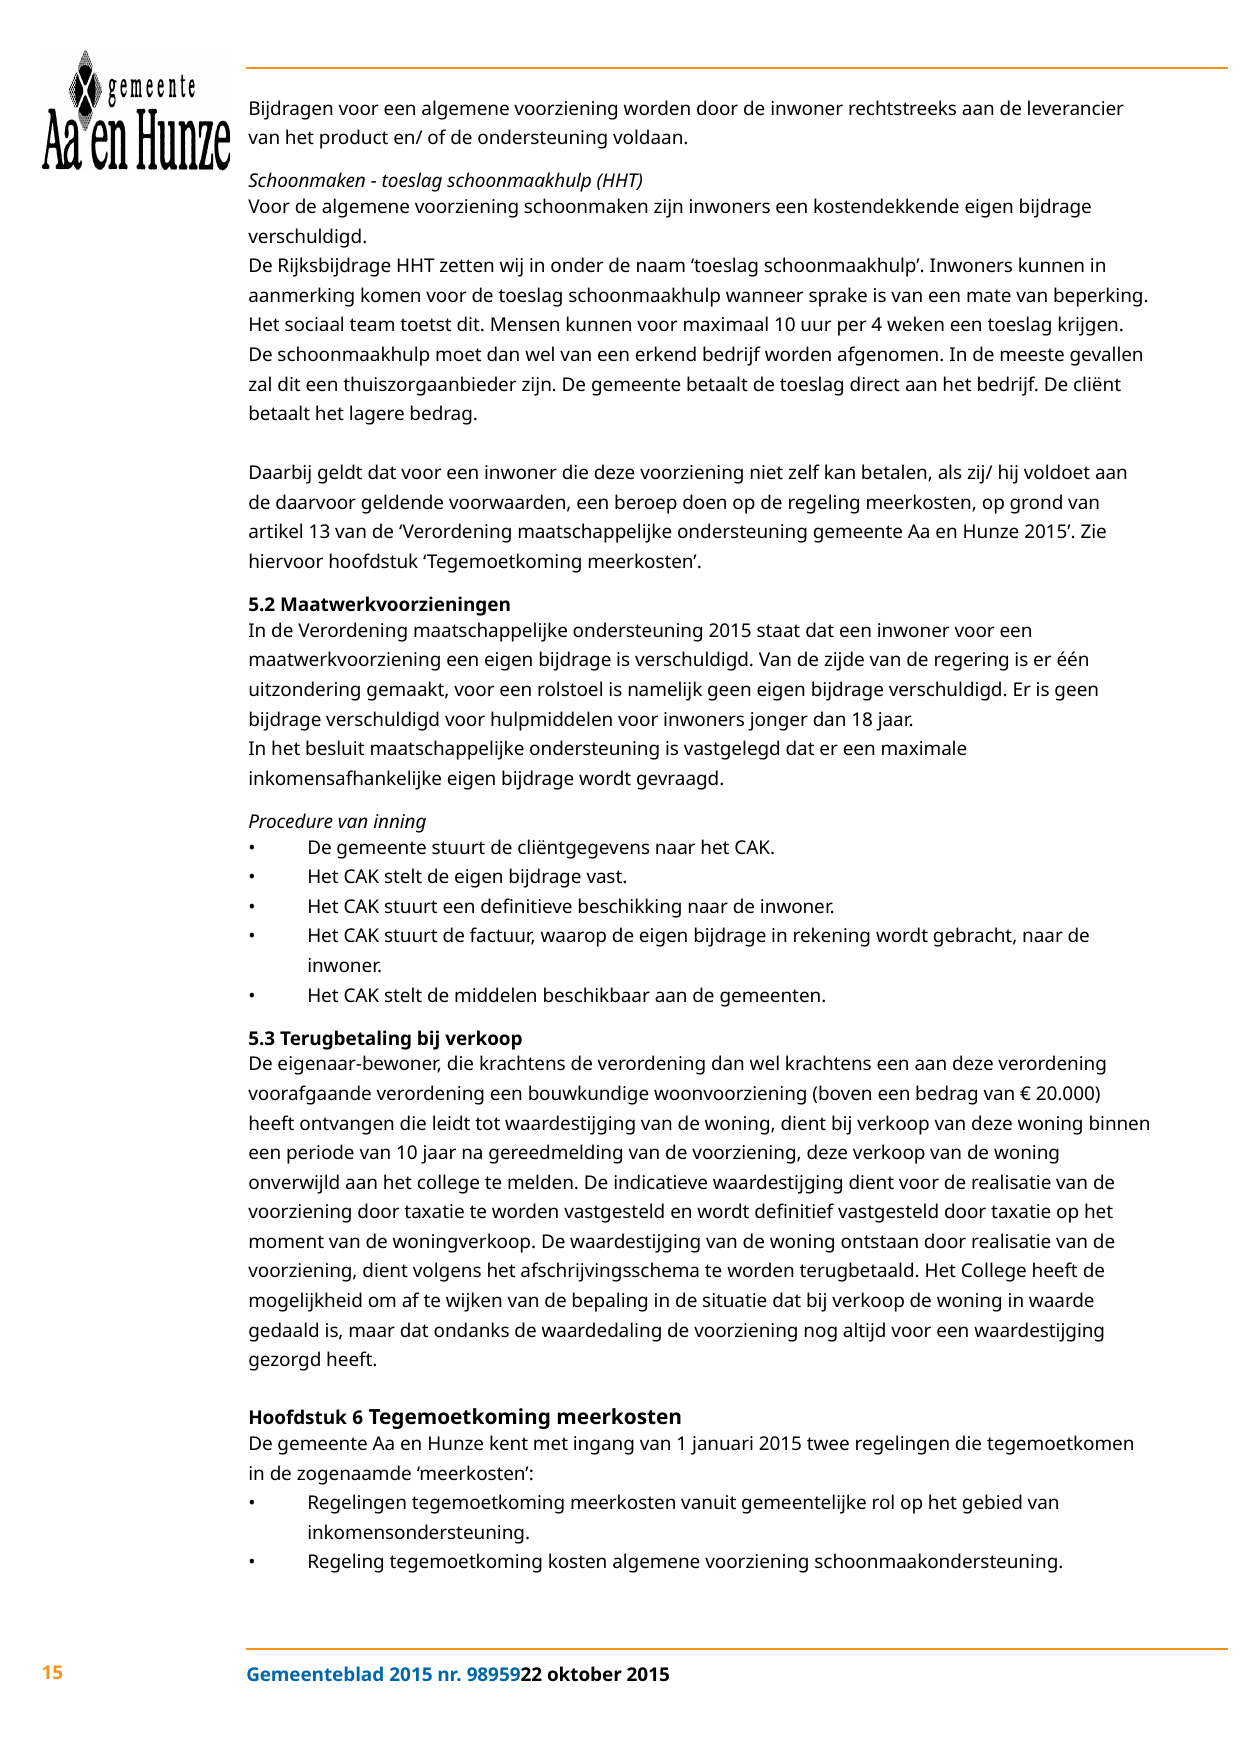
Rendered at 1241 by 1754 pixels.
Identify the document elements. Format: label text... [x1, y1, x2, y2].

text Daarbij geldt dat voor een inwoner die deze voorziening niet zelf kan betalen, als zij/ hij voldoet aan de daarvoor geldende voorwaarden, een beroep doen op de regeling meerkosten, op grond van artikel 13 van de ‘Verordening maatschappelijke ondersteuning gemeente Aa en Hunze 2015’. Zie hiervoor hoofdstuk ‘Tegemoetkoming meerkosten’. [248, 459, 1152, 574]
text De eigenaar-bewoner, die krachtens de verordening dan wel krachtens een aan deze verordening voorafgaande verordening een bouwkundige woonvoorziening (boven een bedrag van € 20.000) heeft ontvangen die leidt tot waardestijging van de woning, dient bij verkoop van deze woning binnen een periode van 10 jaar na gereedmelding van de voorziening, deze verkoop van de woning onverwijld aan het college te melden. De indicatieve waardestijging dient voor de realisatie van de voorziening door taxatie te worden vastgesteld en wordt definitief vastgesteld door taxatie op het moment van de woningverkoop. De waardestijging van de woning ontstaan door realisatie van de voorziening, dient volgens het afschrijvingsschema te worden terugbetaald. Het College heeft de mogelijkheid om af te wijken van de bepaling in de situatie dat bij verkoop de woning in waarde gedaald is, maar dat ondanks de waardedaling de voorziening nog altijd voor een waardestijging gezorgd heeft. [248, 1051, 1152, 1372]
text De Rijksbijdrage HHT zetten wij in onder de naam ‘toeslag schoonmaakhulp’. Inwoners kunnen in aanmerking komen voor de toeslag schoonmaakhulp wanneer sprake is van een mate van beperking. Het sociaal team toetst dit. Mensen kunnen voor maximaal 10 uur per 4 weken een toeslag krijgen. De schoonmaakhulp moet dan wel van een erkend bedrijf worden afgenomen. In de meeste gevallen zal dit een thuiszorgaanbieder zijn. De gemeente betaalt de toeslag direct aan het bedrijf. De cliënt betaalt het lagere bedrag. [248, 252, 1152, 426]
list Regelingen tegemoetkoming meerkosten vanuit gemeentelijke rol op het gebied van inkomensondersteuning. [248, 1489, 1152, 1545]
text In de Verordening maatschappelijke ondersteuning 2015 staat dat een inwoner voor een maatwerkvoorziening een eigen bijdrage is verschuldigd. Van de zijde van de regering is er één uitzondering gemaakt, voor een rolstoel is namelijk geen eigen bijdrage verschuldigd. Er is geen bijdrage verschuldigd voor hulpmiddelen voor inwoners jonger dan 18 jaar. [248, 617, 1152, 732]
list De gemeente stuurt de cliëntgegevens naar het CAK. [248, 834, 1152, 859]
text In het besluit maatschappelijke ondersteuning is vastgelegd dat er een maximale inkomensafhankelijke eigen bijdrage wordt gevraagd. [248, 735, 1152, 791]
text Hoofdstuk 6 Tegemoetkoming meerkosten [248, 1402, 1152, 1430]
text 5.2 Maatwerkvoorzieningen [248, 591, 1152, 617]
text Procedure van inning [248, 808, 1152, 834]
text 5.3 Terugbetaling bij verkoop [248, 1025, 1152, 1051]
list Regeling tegemoetkoming kosten algemene voorziening schoonmaakondersteuning. [248, 1548, 1152, 1574]
list Het CAK stuurt de factuur, waarop de eigen bijdrage in rekening wordt gebracht, naar de inwoner. [248, 923, 1152, 978]
text Schoonmaken - toeslag schoonmaakhulp (HHT) [248, 167, 1152, 193]
list Het CAK stelt de eigen bijdrage vast. [248, 863, 1152, 889]
text Voor de algemene voorziening schoonmaken zijn inwoners een kostendekkende eigen bijdrage verschuldigd. [248, 193, 1152, 248]
text Bijdragen voor een algemene voorziening worden door de inwoner rechtstreeks aan de leverancier van het product en/ of de ondersteuning voldaan. [248, 95, 1152, 150]
picture [41, 47, 231, 172]
text De gemeente Aa en Hunze kent met ingang van 1 januari 2015 twee regelingen die tegemoetkomen in de zogenaamde ‘meerkosten’: [248, 1430, 1152, 1486]
list Het CAK stuurt een definitieve beschikking naar de inwoner. [248, 893, 1152, 919]
list Het CAK stelt de middelen beschikbaar aan de gemeenten. [248, 982, 1152, 1007]
